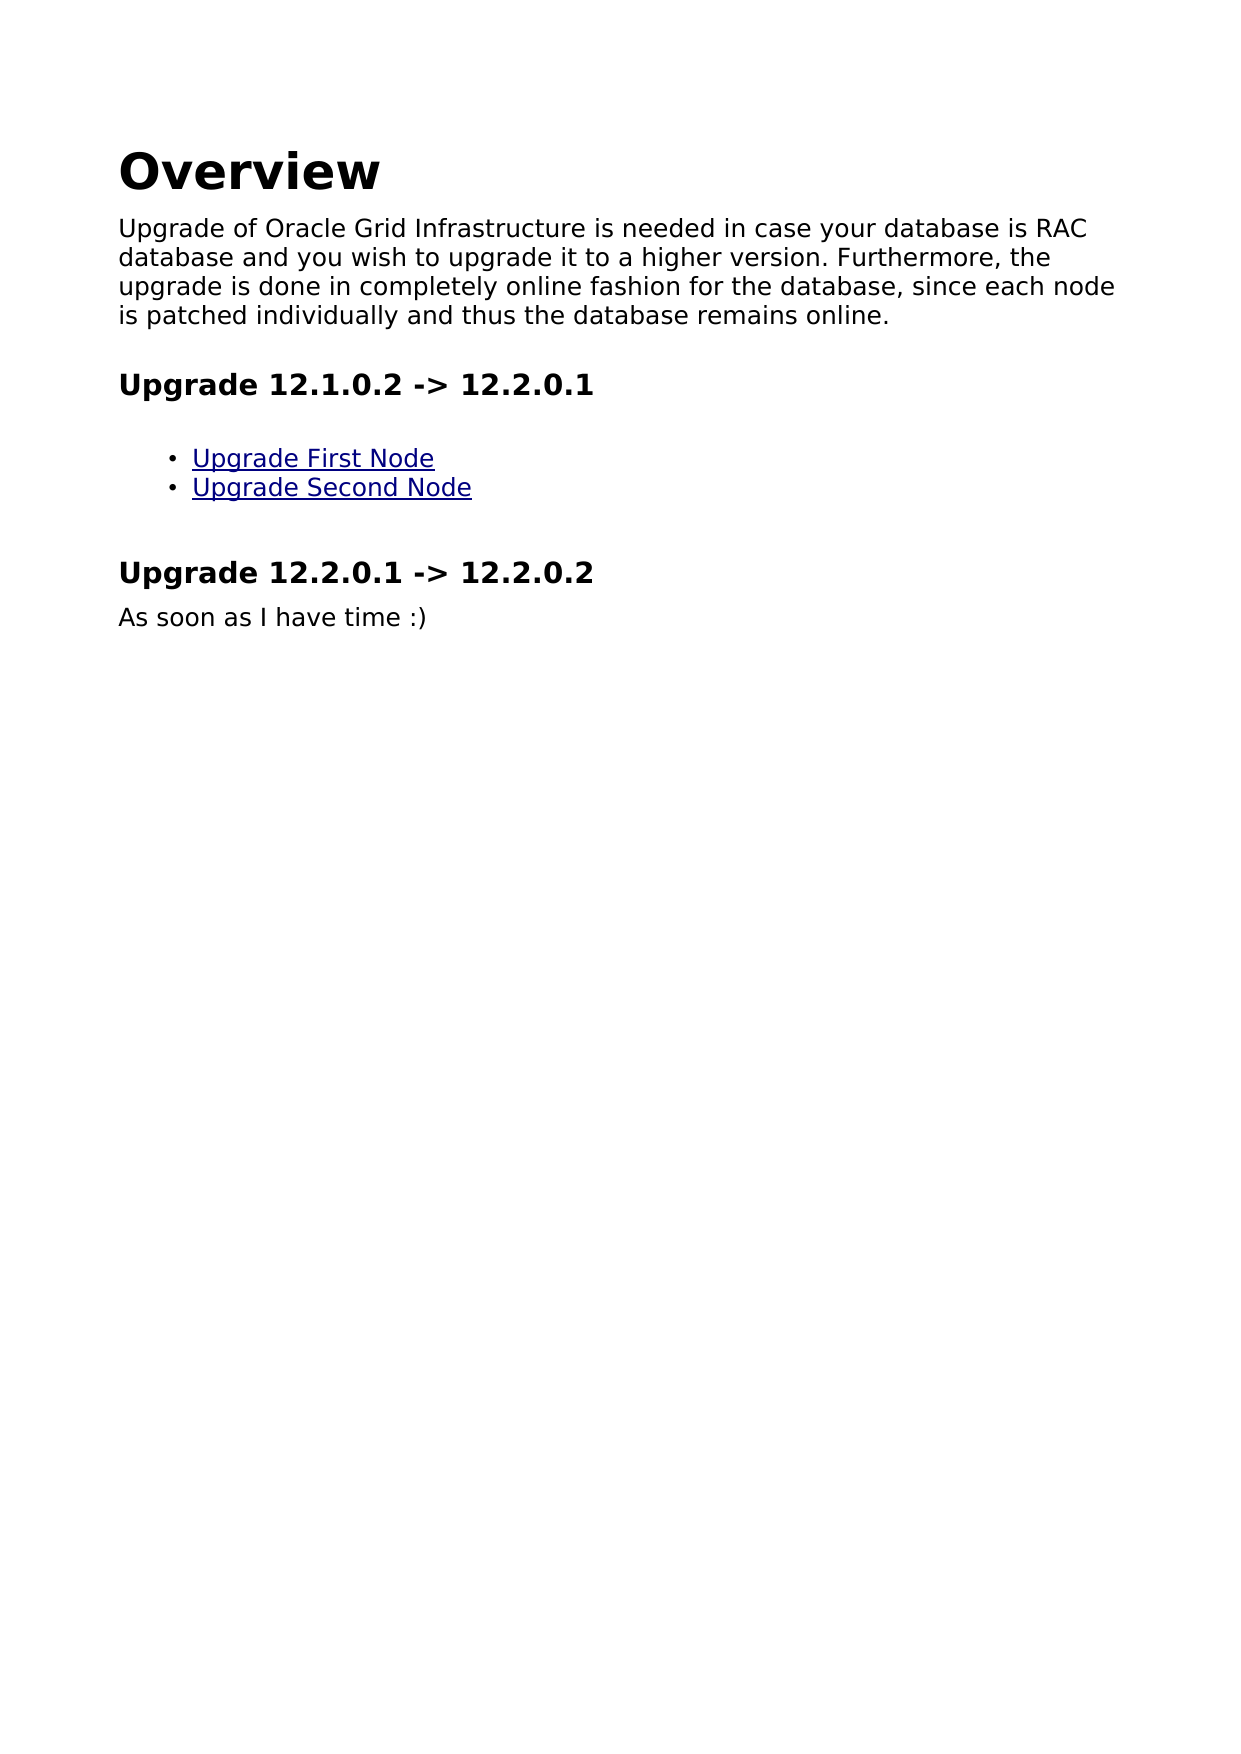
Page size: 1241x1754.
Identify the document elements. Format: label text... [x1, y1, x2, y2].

text As soon as I have time :) [118, 603, 1122, 632]
text Upgrade of Oracle Grid Infrastructure is needed in case your database is RAC database and you wish to upgrade it to a higher version. Furthermore, the upgrade is done in completely online fashion for the database, since each node is patched individually and thus the database remains online. [118, 214, 1122, 331]
subtitle Overview [118, 143, 1122, 201]
subtitle Upgrade 12.1.0.2 -> 12.2.0.1 [118, 368, 1122, 402]
list Upgrade Second Node [177, 473, 1122, 502]
list Upgrade First Node [177, 444, 1122, 473]
subtitle Upgrade 12.2.0.1 -> 12.2.0.2 [118, 557, 1122, 591]
